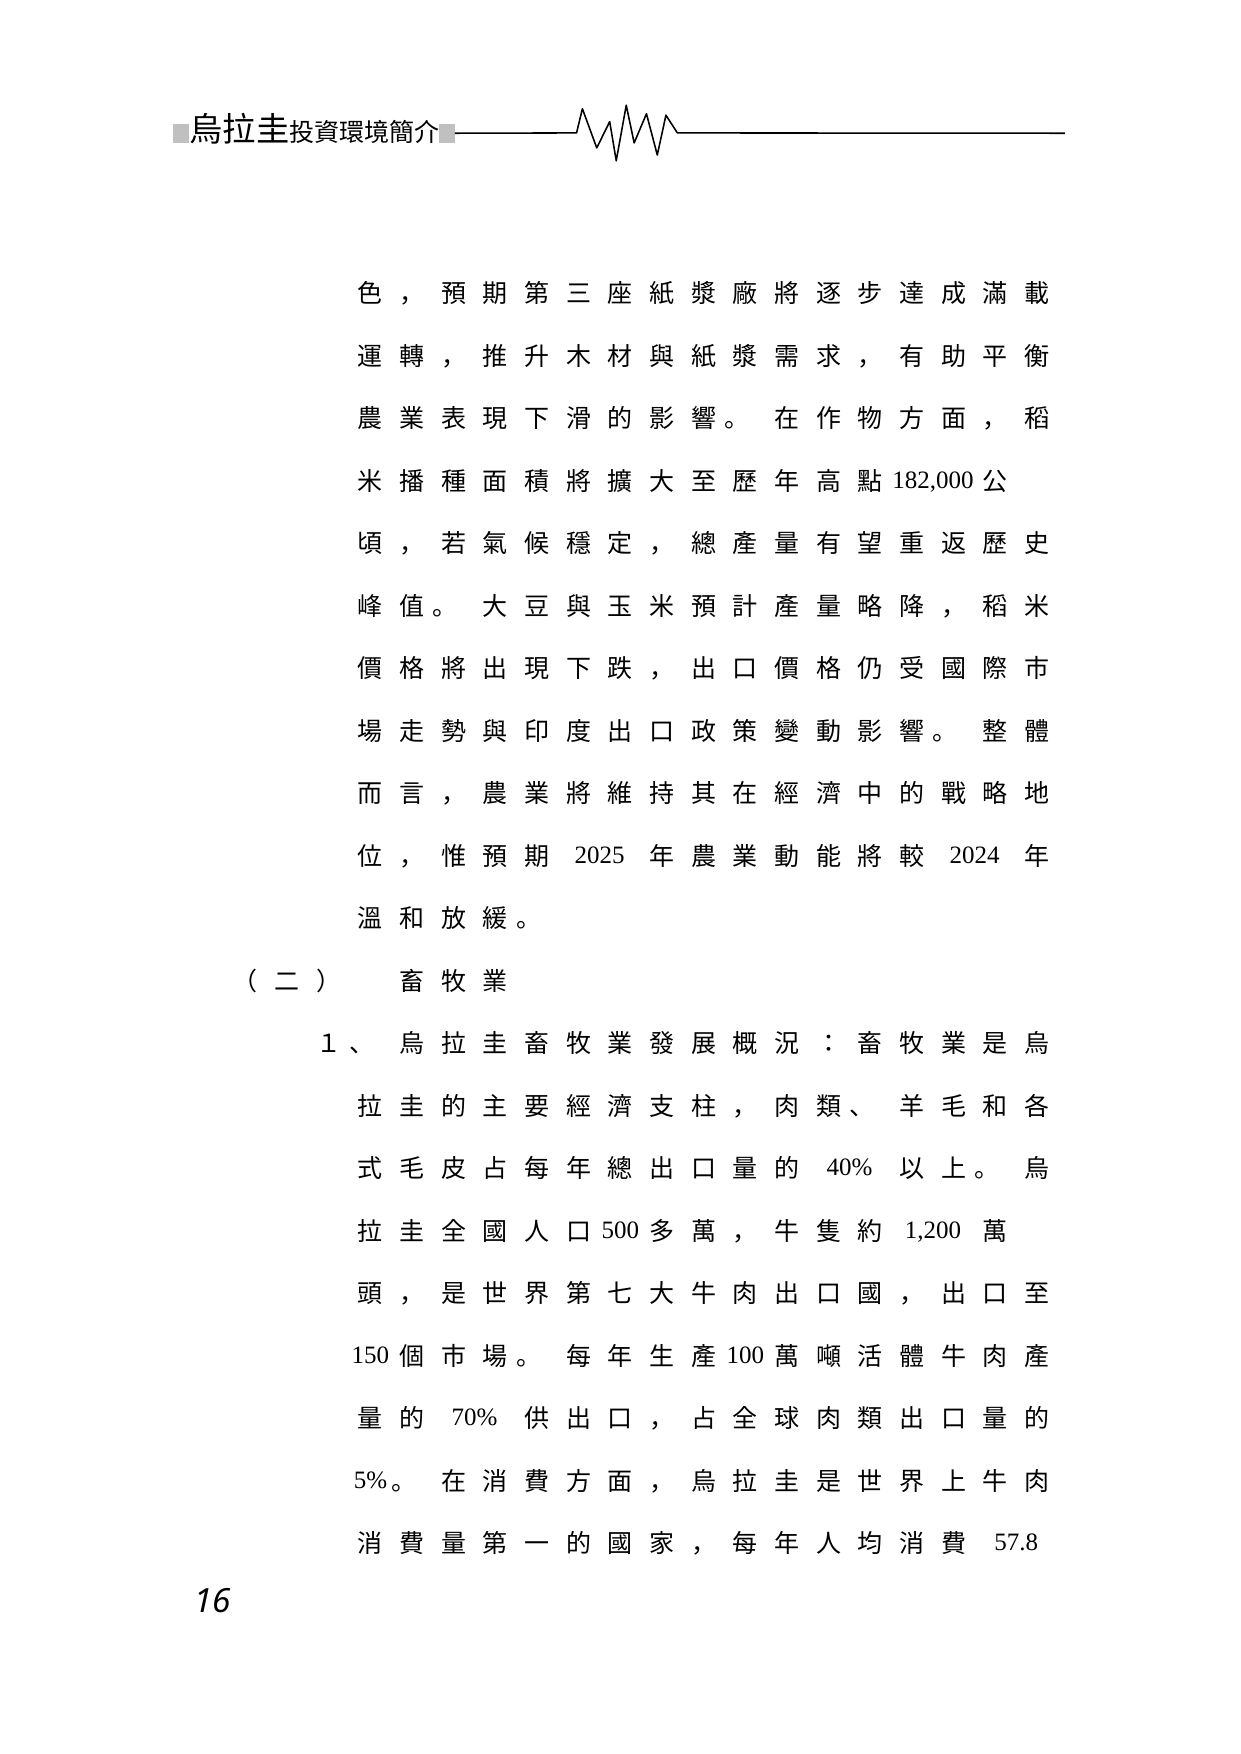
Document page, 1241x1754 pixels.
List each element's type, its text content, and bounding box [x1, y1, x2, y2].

text 色，預期第三座紙漿廠將逐步達成滿載運轉，推升木材與紙漿需求，有助平衡農業表現下滑的影響。在作物方面，稻米播種面積將擴大至歷年高點182,000公頃，若氣候穩定，總產量有望重返歷史峰值。大豆與玉米預計產量略降，稻米價格將出現下跌，出口價格仍受國際市場走勢與印度出口政策變動影響。整體而言，農業將維持其在經濟中的戰略地位，惟預期2025年農業動能將較2024年溫和放緩。 [281, 250, 1058, 938]
text １、烏拉圭畜牧業發展概況：畜牧業是烏拉圭的主要經濟支柱，肉類、羊毛和各式毛皮占每年總出口量的40%以上。烏拉圭全國人口500多萬，牛隻約1,200萬頭，是世界第七大牛肉出口國，出口至150個市場。每年生產100萬噸活體牛肉產量的70%供出口，占全球肉類出口量的5%。在消費方面，烏拉圭是世界上牛肉消費量第一的國家，每年人均消費57.8 [281, 1000, 1058, 1563]
text （二） 畜牧業 [207, 938, 1058, 1000]
